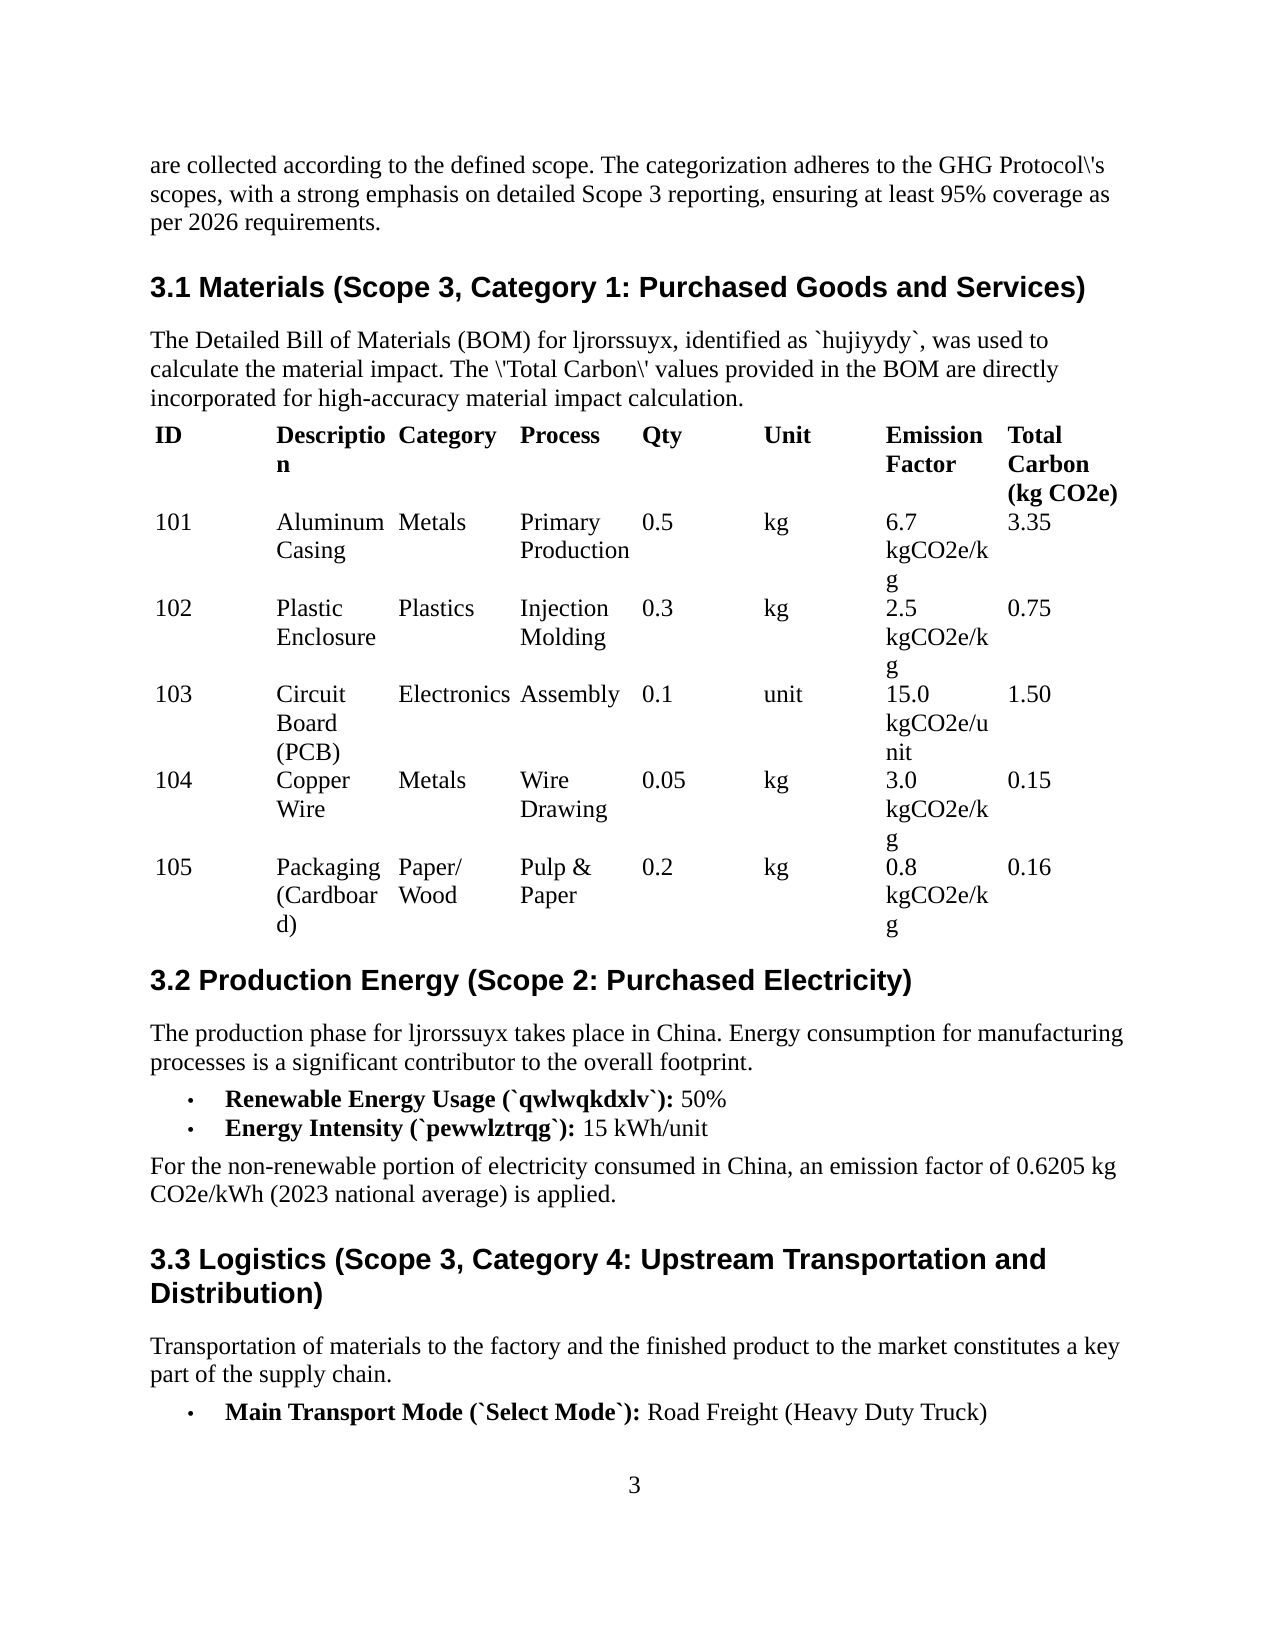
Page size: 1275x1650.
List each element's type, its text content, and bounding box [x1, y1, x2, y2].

table_cell Plastics [394, 593, 516, 679]
table_cell 1.50 [1003, 679, 1125, 765]
table_cell Aluminum Casing [272, 507, 394, 593]
table_cell 101 [150, 507, 272, 593]
table_cell Copper Wire [272, 765, 394, 852]
subtitle 3.2 Production Energy (Scope 2: Purchased Electricity) [150, 963, 1125, 996]
table_cell 3.0 kgCO2e/kg [881, 765, 1003, 852]
table_cell 0.75 [1003, 593, 1125, 679]
table_cell Injection Molding [516, 593, 637, 679]
list Main Transport Mode (`Select Mode`): Road Freight (Heavy Duty Truck) [187, 1397, 1125, 1426]
table_cell kg [759, 593, 881, 679]
list Energy Intensity (`pewwlztrqg`): 15 kWh/unit [187, 1113, 1125, 1142]
table_cell Packaging (Cardboard) [272, 852, 394, 938]
table_cell Pulp & Paper [516, 852, 637, 938]
table_cell 103 [150, 679, 272, 765]
table_cell Metals [394, 765, 516, 852]
table_header Emission Factor [881, 420, 1003, 507]
table_cell 104 [150, 765, 272, 852]
table_cell Wire Drawing [516, 765, 637, 852]
table_cell 105 [150, 852, 272, 938]
text The Detailed Bill of Materials (BOM) for ljrorssuyx, identified as `hujiyydy`, was used to calculate the material impact. The \'Total Carbon\' values provided in the BOM are directly incorporated for high-accuracy material impact calculation. [150, 325, 1125, 411]
table_cell kg [759, 852, 881, 938]
text The production phase for ljrorssuyx takes place in China. Energy consumption for manufacturing processes is a significant contributor to the overall footprint. [150, 1018, 1125, 1075]
table_header Description [272, 420, 394, 507]
table_cell 0.5 [638, 507, 759, 593]
table_cell Electronics [394, 679, 516, 765]
table_cell 0.05 [638, 765, 759, 852]
table_cell 6.7 kgCO2e/kg [881, 507, 1003, 593]
subtitle 3.1 Materials (Scope 3, Category 1: Purchased Goods and Services) [150, 270, 1125, 304]
table_cell kg [759, 507, 881, 593]
text Transportation of materials to the factory and the finished product to the market constitutes a key part of the supply chain. [150, 1331, 1125, 1388]
table_cell 15.0 kgCO2e/unit [881, 679, 1003, 765]
table_cell 0.3 [638, 593, 759, 679]
table_header ID [150, 420, 272, 507]
table_header Unit [759, 420, 881, 507]
table_cell 0.16 [1003, 852, 1125, 938]
table_cell Plastic Enclosure [272, 593, 394, 679]
table_cell 102 [150, 593, 272, 679]
table_cell Primary Production [516, 507, 637, 593]
list Renewable Energy Usage (`qwlwqkdxlv`): 50% [187, 1084, 1125, 1113]
table_header Process [516, 420, 637, 507]
table_cell Circuit Board (PCB) [272, 679, 394, 765]
table_header Total Carbon (kg CO2e) [1003, 420, 1125, 507]
table_cell kg [759, 765, 881, 852]
table_cell 0.15 [1003, 765, 1125, 852]
table_header Qty [638, 420, 759, 507]
table_cell 2.5 kgCO2e/kg [881, 593, 1003, 679]
text are collected according to the defined scope. The categorization adheres to the GHG Protocol\'s scopes, with a strong emphasis on detailed Scope 3 reporting, ensuring at least 95% coverage as per 2026 requirements. [150, 150, 1125, 236]
text For the non-renewable portion of electricity consumed in China, an emission factor of 0.6205 kg CO2e/kWh (2023 national average) is applied. [150, 1151, 1125, 1208]
table_cell 0.2 [638, 852, 759, 938]
table_cell 3.35 [1003, 507, 1125, 593]
subtitle 3.3 Logistics (Scope 3, Category 4: Upstream Transportation and Distribution) [150, 1242, 1125, 1309]
table_header Category [394, 420, 516, 507]
table_cell Assembly [516, 679, 637, 765]
table_cell 0.8 kgCO2e/kg [881, 852, 1003, 938]
table_cell Metals [394, 507, 516, 593]
table_cell 0.1 [638, 679, 759, 765]
table_cell Paper/Wood [394, 852, 516, 938]
table_cell unit [759, 679, 881, 765]
